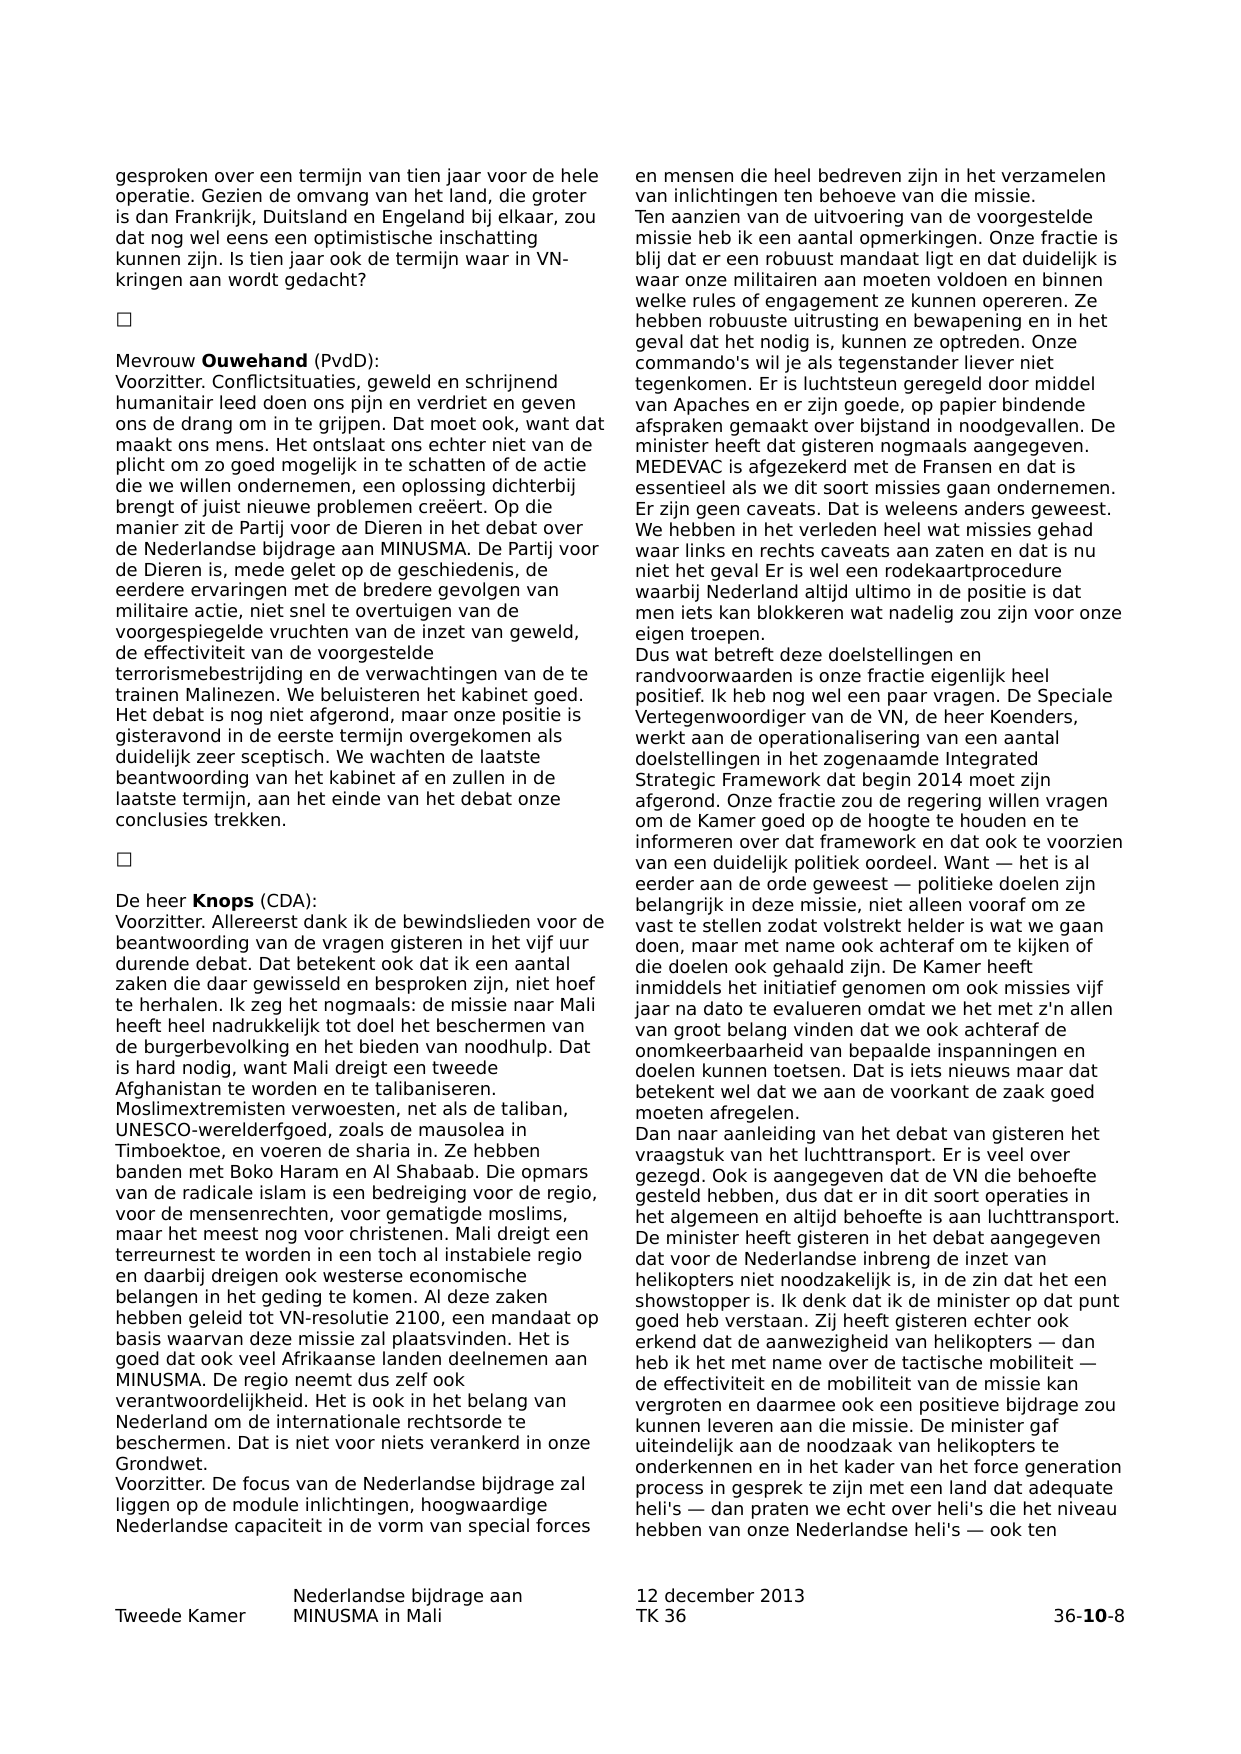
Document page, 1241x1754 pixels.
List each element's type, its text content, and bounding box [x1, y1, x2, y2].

text ⬜ [115, 850, 605, 871]
text Dus wat betreft deze doelstellingen en randvoorwaarden is onze fractie eigenlijk heel positief. Ik heb nog wel een paar vragen. De Speciale Vertegenwoordiger van de VN, de heer Koenders, werkt aan de operationalisering van een aantal doelstellingen in het zogenaamde Integrated Strategic Framework dat begin 2014 moet zijn afgerond. Onze fractie zou de regering willen vragen om de Kamer goed op de hoogte te houden en te informeren over dat framework en dat ook te voorzien van een duidelijk politiek oordeel. Want — het is al eerder aan de orde geweest — politieke doelen zijn belangrijk in deze missie, niet alleen vooraf om ze vast te stellen zodat volstrekt helder is wat we gaan doen, maar met name ook achteraf om te kijken of die doelen ook gehaald zijn. De Kamer heeft inmiddels het initiatief genomen om ook missies vijf jaar na dato te evalueren omdat we het met z'n allen van groot belang vinden dat we ook achteraf de onomkeerbaarheid van bepaalde inspanningen en doelen kunnen toetsen. Dat is iets nieuws maar dat betekent wel dat we aan de voorkant de zaak goed moeten afregelen. [635, 644, 1125, 1124]
text en mensen die heel bedreven zijn in het verzamelen van inlichtingen ten behoeve van die missie. [635, 165, 1125, 207]
text Dan naar aanleiding van het debat van gisteren het vraagstuk van het luchttransport. Er is veel over gezegd. Ook is aangegeven dat de VN die behoefte gesteld hebben, dus dat er in dit soort operaties in het algemeen en altijd behoefte is aan luchttransport. De minister heeft gisteren in het debat aangegeven dat voor de Nederlandse inbreng de inzet van helikopters niet noodzakelijk is, in de zin dat het een showstopper is. Ik denk dat ik de minister op dat punt goed heb verstaan. Zij heeft gisteren echter ook erkend dat de aanwezigheid van helikopters — dan heb ik het met name over de tactische mobiliteit — de effectiviteit en de mobiliteit van de missie kan vergroten en daarmee ook een positieve bijdrage zou kunnen leveren aan die missie. De minister gaf uiteindelijk aan de noodzaak van helikopters te onderkennen en in het kader van het force generation process in gesprek te zijn met een land dat adequate heli's — dan praten we echt over heli's die het niveau hebben van onze Nederlandse heli's — ook ten [635, 1124, 1125, 1540]
text De heer Knops (CDA): [115, 891, 605, 912]
text Ten aanzien van de uitvoering van de voorgestelde missie heb ik een aantal opmerkingen. Onze fractie is blij dat er een robuust mandaat ligt en dat duidelijk is waar onze militairen aan moeten voldoen en binnen welke rules of engagement ze kunnen opereren. Ze hebben robuuste uitrusting en bewapening en in het geval dat het nodig is, kunnen ze optreden. Onze commando's wil je als tegenstander liever niet tegenkomen. Er is luchtsteun geregeld door middel van Apaches en er zijn goede, op papier bindende afspraken gemaakt over bijstand in noodgevallen. De minister heeft dat gisteren nogmaals aangegeven. MEDEVAC is afgezekerd met de Fransen en dat is essentieel als we dit soort missies gaan ondernemen. [635, 207, 1125, 499]
text ⬜ [115, 310, 605, 331]
text Er zijn geen caveats. Dat is weleens anders geweest. We hebben in het verleden heel wat missies gehad waar links en rechts caveats aan zaten en dat is nu niet het geval Er is wel een rodekaartprocedure waarbij Nederland altijd ultimo in de positie is dat men iets kan blokkeren wat nadelig zou zijn voor onze eigen troepen. [635, 499, 1125, 644]
text Voorzitter. Conflictsituaties, geweld en schrijnend humanitair leed doen ons pijn en verdriet en geven ons de drang om in te grijpen. Dat moet ook, want dat maakt ons mens. Het ontslaat ons echter niet van de plicht om zo goed mogelijk in te schatten of de actie die we willen ondernemen, een oplossing dichterbij brengt of juist nieuwe problemen creëert. Op die manier zit de Partij voor de Dieren in het debat over de Nederlandse bijdrage aan MINUSMA. De Partij voor de Dieren is, mede gelet op de geschiedenis, de eerdere ervaringen met de bredere gevolgen van militaire actie, niet snel te overtuigen van de voorgespiegelde vruchten van de inzet van geweld, de effectiviteit van de voorgestelde terrorismebestrijding en de verwachtingen van de te trainen Malinezen. We beluisteren het kabinet goed. Het debat is nog niet afgerond, maar onze positie is gisteravond in de eerste termijn overgekomen als duidelijk zeer sceptisch. We wachten de laatste beantwoording van het kabinet af en zullen in de laatste termijn, aan het einde van het debat onze conclusies trekken. [115, 372, 605, 830]
text Voorzitter. De focus van de Nederlandse bijdrage zal liggen op de module inlichtingen, hoogwaardige Nederlandse capaciteit in de vorm van special forces [115, 1474, 605, 1537]
text Voorzitter. Allereerst dank ik de bewindslieden voor de beantwoording van de vragen gisteren in het vijf uur durende debat. Dat betekent ook dat ik een aantal zaken die daar gewisseld en besproken zijn, niet hoef te herhalen. Ik zeg het nogmaals: de missie naar Mali heeft heel nadrukkelijk tot doel het beschermen van de burgerbevolking en het bieden van noodhulp. Dat is hard nodig, want Mali dreigt een tweede Afghanistan te worden en te talibaniseren. Moslimextremisten verwoesten, net als de taliban, UNESCO-werelderfgoed, zoals de mausolea in Timboektoe, en voeren de sharia in. Ze hebben banden met Boko Haram en Al Shabaab. Die opmars van de radicale islam is een bedreiging voor de regio, voor de mensenrechten, voor gematigde moslims, maar het meest nog voor christenen. Mali dreigt een terreurnest te worden in een toch al instabiele regio en daarbij dreigen ook westerse economische belangen in het geding te komen. Al deze zaken hebben geleid tot VN-resolutie 2100, een mandaat op basis waarvan deze missie zal plaatsvinden. Het is goed dat ook veel Afrikaanse landen deelnemen aan MINUSMA. De regio neemt dus zelf ook verantwoordelijkheid. Het is ook in het belang van Nederland om de internationale rechtsorde te beschermen. Dat is niet voor niets verankerd in onze Grondwet. [115, 912, 605, 1474]
text gesproken over een termijn van tien jaar voor de hele operatie. Gezien de omvang van het land, die groter is dan Frankrijk, Duitsland en Engeland bij elkaar, zou dat nog wel eens een optimistische inschatting kunnen zijn. Is tien jaar ook de termijn waar in VN-kringen aan wordt gedacht? [115, 165, 605, 290]
text Mevrouw Ouwehand (PvdD): [115, 351, 605, 372]
